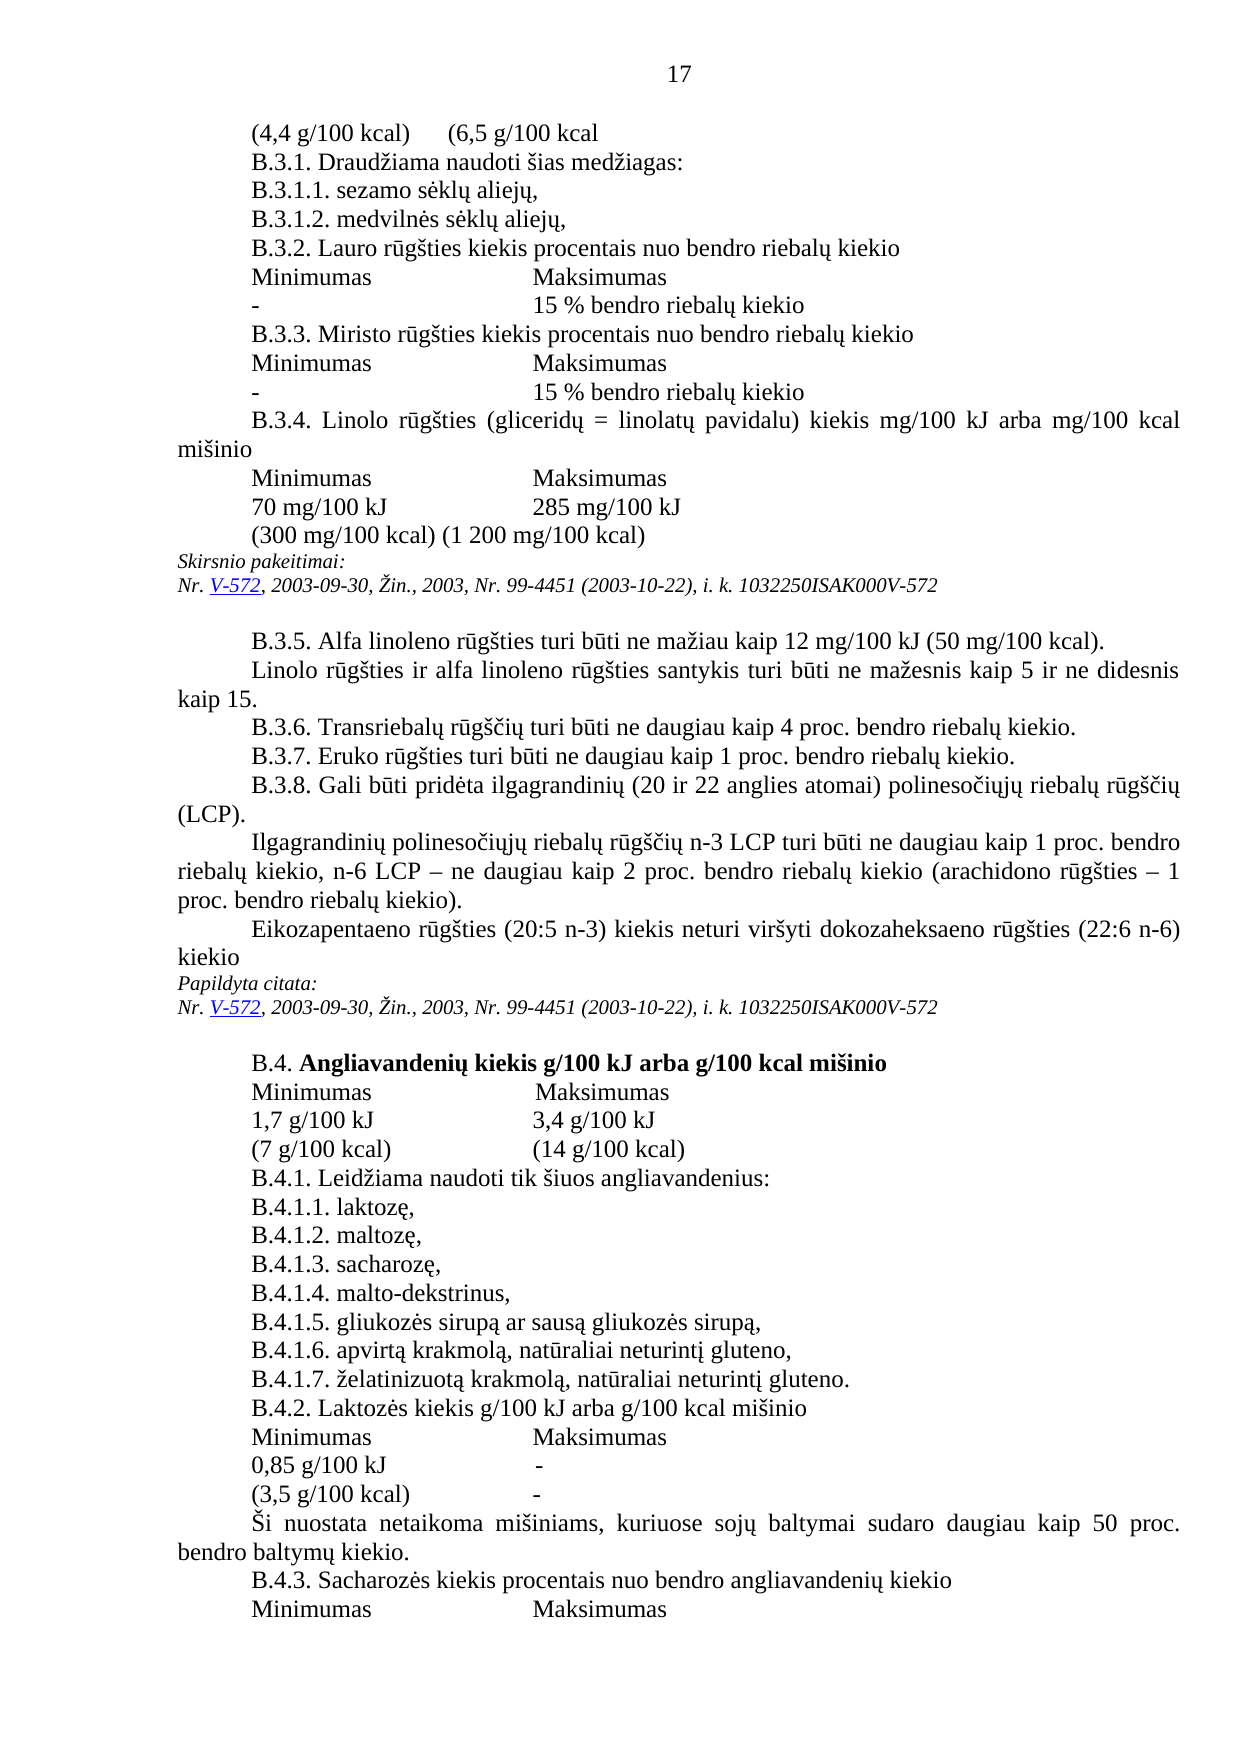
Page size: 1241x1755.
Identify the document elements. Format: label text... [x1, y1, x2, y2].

text B.3.1. Draudžiama naudoti šias medžiagas: [177, 147, 1181, 176]
text Nr. V-572, 2003-09-30, Žin., 2003, Nr. 99-4451 (2003-10-22), i. k. 1032250ISAK000V-572 [177, 995, 1181, 1019]
text B.4. Angliavandenių kiekis g/100 kJ arba g/100 kcal mišinio [177, 1048, 1181, 1077]
text B.4.2. Laktozės kiekis g/100 kJ arba g/100 kcal mišinio [177, 1393, 1181, 1422]
text Linolo rūgšties ir alfa linoleno rūgšties santykis turi būti ne mažesnis kaip 5 ir ne didesnis kaip 15. [177, 655, 1181, 712]
text B.4.1.5. gliukozės sirupą ar sausą gliukozės sirupą, [177, 1307, 1181, 1336]
text B.4.1. Leidžiama naudoti tik šiuos angliavandenius: [177, 1163, 1181, 1192]
text B.3.4. Linolo rūgšties (gliceridų = linolatų pavidalu) kiekis mg/100 kJ arba mg/100 kcal mišinio [177, 406, 1181, 463]
text (7 g/100 kcal) (14 g/100 kcal) [177, 1134, 1181, 1163]
text Ši nuostata netaikoma mišiniams, kuriuose sojų baltymai sudaro daugiau kaip 50 proc. bendro baltymų kiekio. [177, 1508, 1181, 1566]
text (4,4 g/100 kcal) (6,5 g/100 kcal [177, 118, 1181, 147]
text 70 mg/100 kJ 285 mg/100 kJ [177, 492, 1181, 521]
text B.4.1.4. malto-dekstrinus, [177, 1278, 1181, 1307]
text Minimumas Maksimumas [177, 463, 1181, 492]
text Nr. V-572, 2003-09-30, Žin., 2003, Nr. 99-4451 (2003-10-22), i. k. 1032250ISAK000V-572 [177, 573, 1181, 597]
text Eikozapentaeno rūgšties (20:5 n-3) kiekis neturi viršyti dokozaheksaeno rūgšties (22:6 n-6) kiekio [177, 914, 1181, 971]
text B.3.1.2. medvilnės sėklų aliejų, [177, 204, 1181, 233]
text B.3.3. Miristo rūgšties kiekis procentais nuo bendro riebalų kiekio [177, 319, 1181, 348]
text B.3.8. Gali būti pridėta ilgagrandinių (20 ir 22 anglies atomai) polinesočiųjų riebalų rūgščių (LCP). [177, 770, 1181, 827]
text (3,5 g/100 kcal) - [177, 1479, 1181, 1508]
text Minimumas Maksimumas [177, 1594, 1181, 1623]
text Skirsnio pakeitimai: [177, 549, 1181, 573]
text B.4.1.3. sacharozę, [177, 1249, 1181, 1278]
text - 15 % bendro riebalų kiekio [177, 377, 1181, 406]
text B.4.3. Sacharozės kiekis procentais nuo bendro angliavandenių kiekio [177, 1566, 1181, 1594]
text (300 mg/100 kcal) (1 200 mg/100 kcal) [177, 521, 1181, 549]
text B.3.7. Eruko rūgšties turi būti ne daugiau kaip 1 proc. bendro riebalų kiekio. [177, 741, 1181, 770]
text 0,85 g/100 kJ - [177, 1451, 1181, 1479]
text Minimumas Maksimumas [177, 262, 1181, 291]
text B.3.2. Lauro rūgšties kiekis procentais nuo bendro riebalų kiekio [177, 233, 1181, 262]
text Papildyta citata: [177, 971, 1181, 995]
text - 15 % bendro riebalų kiekio [177, 291, 1181, 319]
text Ilgagrandinių polinesočiųjų riebalų rūgščių n-3 LCP turi būti ne daugiau kaip 1 proc. bendro riebalų kiekio, n-6 LCP – ne daugiau kaip 2 proc. bendro riebalų kiekio (arachidono rūgšties – 1 proc. bendro riebalų kiekio). [177, 827, 1181, 914]
text B.4.1.6. apvirtą krakmolą, natūraliai neturintį gluteno, [177, 1336, 1181, 1364]
text B.4.1.2. maltozę, [177, 1221, 1181, 1249]
text B.3.6. Transriebalų rūgščių turi būti ne daugiau kaip 4 proc. bendro riebalų kiekio. [177, 712, 1181, 741]
text Minimumas Maksimumas [177, 1422, 1181, 1451]
text B.3.5. Alfa linoleno rūgšties turi būti ne mažiau kaip 12 mg/100 kJ (50 mg/100 kcal). [177, 626, 1181, 655]
text B.4.1.1. laktozę, [177, 1192, 1181, 1221]
text B.4.1.7. želatinizuotą krakmolą, natūraliai neturintį gluteno. [177, 1364, 1181, 1393]
text 1,7 g/100 kJ 3,4 g/100 kJ [177, 1106, 1181, 1134]
text Minimumas Maksimumas [177, 1077, 1181, 1106]
text B.3.1.1. sezamo sėklų aliejų, [177, 176, 1181, 204]
text Minimumas Maksimumas [177, 348, 1181, 377]
